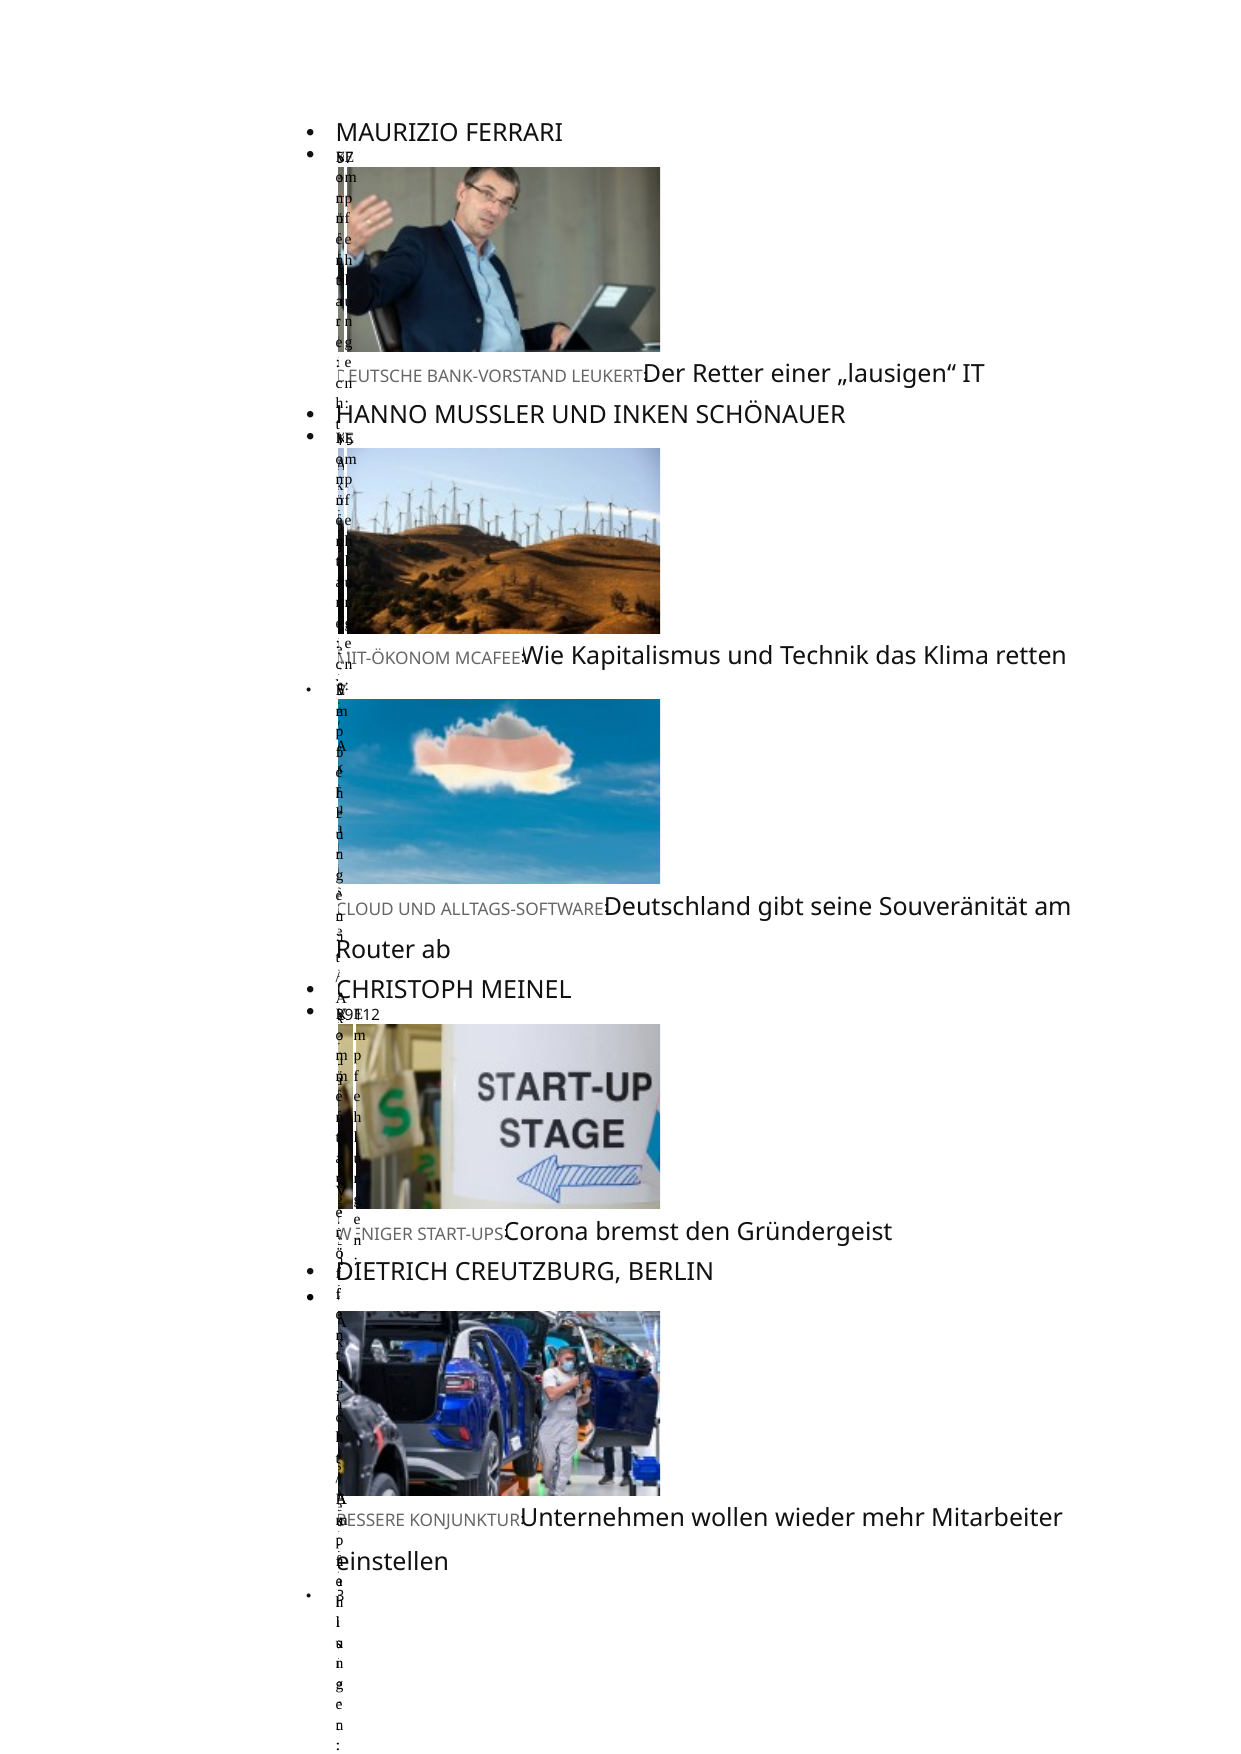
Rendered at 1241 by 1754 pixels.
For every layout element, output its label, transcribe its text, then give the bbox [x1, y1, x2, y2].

list MAURIZIO FERRARI [335, 118, 1122, 148]
picture [338, 197, 344, 216]
list CHRISTOPH MEINEL [338, 975, 1122, 1005]
list 15 [347, 429, 1122, 449]
list 57 [338, 148, 344, 159]
picture [338, 1311, 661, 1496]
list 5 [338, 681, 1122, 699]
text WENIGER START-UPSCorona bremst den Gründergeist [356, 1213, 1122, 1247]
list 29112 [356, 1005, 1122, 1024]
picture [347, 167, 661, 352]
list HANNO MUSSLER UND INKEN SCHÖNAUER [338, 399, 1122, 429]
picture [338, 702, 661, 884]
list 57 [347, 148, 1122, 167]
picture [338, 499, 344, 634]
picture [338, 1024, 353, 1209]
list DIETRICH CREUTZBURG, BERLIN [338, 1257, 1122, 1286]
picture [347, 448, 661, 634]
picture [338, 478, 344, 498]
text BESSERE KONJUNKTURUnternehmen wollen wieder mehr Mitarbeiter einstellen [338, 1500, 1122, 1577]
picture [338, 217, 344, 352]
picture [338, 467, 344, 477]
text MIT-ÖKONOM MCAFEEWie Kapitalismus und Technik das Klima retten [347, 637, 1122, 672]
text DEUTSCHE BANK-VORSTAND LEUKERTDer Retter einer „lausigen“ IT [347, 356, 1122, 390]
list 15 [338, 429, 344, 440]
picture [338, 167, 344, 196]
list 29112 [338, 1005, 353, 1024]
text CLOUD UND ALLTAGS-SOFTWAREDeutschland gibt seine Souveränität am Router ab [338, 888, 1122, 966]
picture [356, 1024, 661, 1209]
picture [338, 448, 344, 466]
list 3 [338, 1587, 1122, 1605]
